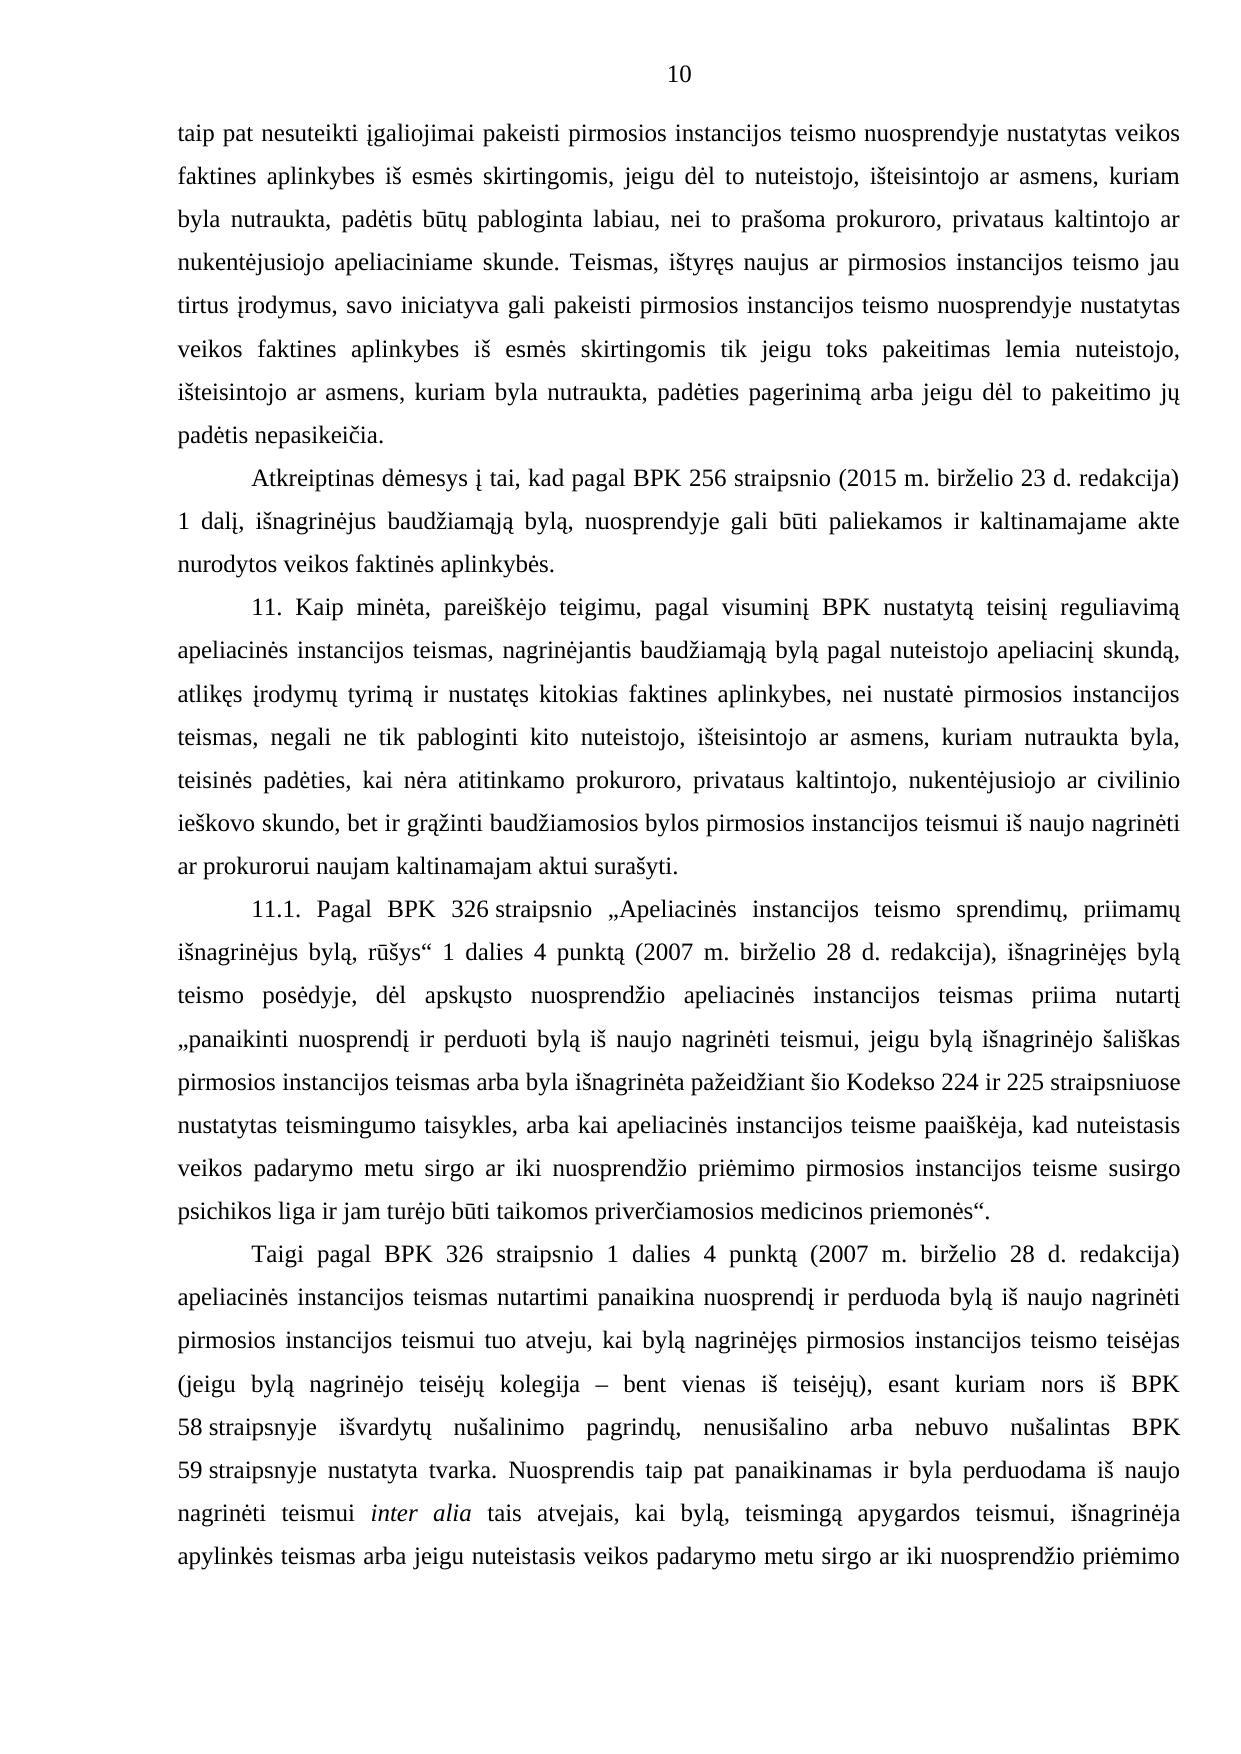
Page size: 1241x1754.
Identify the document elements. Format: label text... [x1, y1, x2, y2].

text Taigi pagal BPK 326 straipsnio 1 dalies 4 punktą (2007 m. birželio 28 d. redakcija) apeliacinės instancijos teismas nutartimi panaikina nuosprendį ir perduoda bylą iš naujo nagrinėti pirmosios instancijos teismui tuo atveju, kai bylą nagrinėjęs pirmosios instancijos teismo teisėjas (jeigu bylą nagrinėjo teisėjų kolegija – bent vienas iš teisėjų), esant kuriam nors iš BPK 58 straipsnyje išvardytų nušalinimo pagrindų, nenusišalino arba nebuvo nušalintas BPK 59 straipsnyje nustatyta tvarka. Nuosprendis taip pat panaikinamas ir byla perduodama iš naujo nagrinėti teismui inter alia tais atvejais, kai bylą, teismingą apygardos teismui, išnagrinėja apylinkės teismas arba jeigu nuteistasis veikos padarymo metu sirgo ar iki nuosprendžio priėmimo [177, 1239, 1181, 1570]
text 11. Kaip minėta, pareiškėjo teigimu, pagal visuminį BPK nustatytą teisinį reguliavimą apeliacinės instancijos teismas, nagrinėjantis baudžiamąją bylą pagal nuteistojo apeliacinį skundą, atlikęs įrodymų tyrimą ir nustatęs kitokias faktines aplinkybes, nei nustatė pirmosios instancijos teismas, negali ne tik pabloginti kito nuteistojo, išteisintojo ar asmens, kuriam nutraukta byla, teisinės padėties, kai nėra atitinkamo prokuroro, privataus kaltintojo, nukentėjusiojo ar civilinio ieškovo skundo, bet ir grąžinti baudžiamosios bylos pirmosios instancijos teismui iš naujo nagrinėti ar prokurorui naujam kaltinamajam aktui surašyti. [177, 592, 1181, 880]
text 11.1. Pagal BPK 326 straipsnio „Apeliacinės instancijos teismo sprendimų, priimamų išnagrinėjus bylą, rūšys“ 1 dalies 4 punktą (2007 m. birželio 28 d. redakcija), išnagrinėjęs bylą teismo posėdyje, dėl apskųsto nuosprendžio apeliacinės instancijos teismas priima nutartį „panaikinti nuosprendį ir perduoti bylą iš naujo nagrinėti teismui, jeigu bylą išnagrinėjo šališkas pirmosios instancijos teismas arba byla išnagrinėta pažeidžiant šio Kodekso 224 ir 225 straipsniuose nustatytas teismingumo taisykles, arba kai apeliacinės instancijos teisme paaiškėja, kad nuteistasis veikos padarymo metu sirgo ar iki nuosprendžio priėmimo pirmosios instancijos teisme susirgo psichikos liga ir jam turėjo būti taikomos priverčiamosios medicinos priemonės“. [177, 894, 1181, 1225]
text taip pat nesuteikti įgaliojimai pakeisti pirmosios instancijos teismo nuosprendyje nustatytas veikos faktines aplinkybes iš esmės skirtingomis, jeigu dėl to nuteistojo, išteisintojo ar asmens, kuriam byla nutraukta, padėtis būtų pabloginta labiau, nei to prašoma prokuroro, privataus kaltintojo ar nukentėjusiojo apeliaciniame skunde. Teismas, ištyręs naujus ar pirmosios instancijos teismo jau tirtus įrodymus, savo iniciatyva gali pakeisti pirmosios instancijos teismo nuosprendyje nustatytas veikos faktines aplinkybes iš esmės skirtingomis tik jeigu toks pakeitimas lemia nuteistojo, išteisintojo ar asmens, kuriam byla nutraukta, padėties pagerinimą arba jeigu dėl to pakeitimo jų padėtis nepasikeičia. [177, 118, 1181, 449]
text Atkreiptinas dėmesys į tai, kad pagal BPK 256 straipsnio (2015 m. birželio 23 d. redakcija) 1 dalį, išnagrinėjus baudžiamąją bylą, nuosprendyje gali būti paliekamos ir kaltinamajame akte nurodytos veikos faktinės aplinkybės. [177, 463, 1181, 578]
